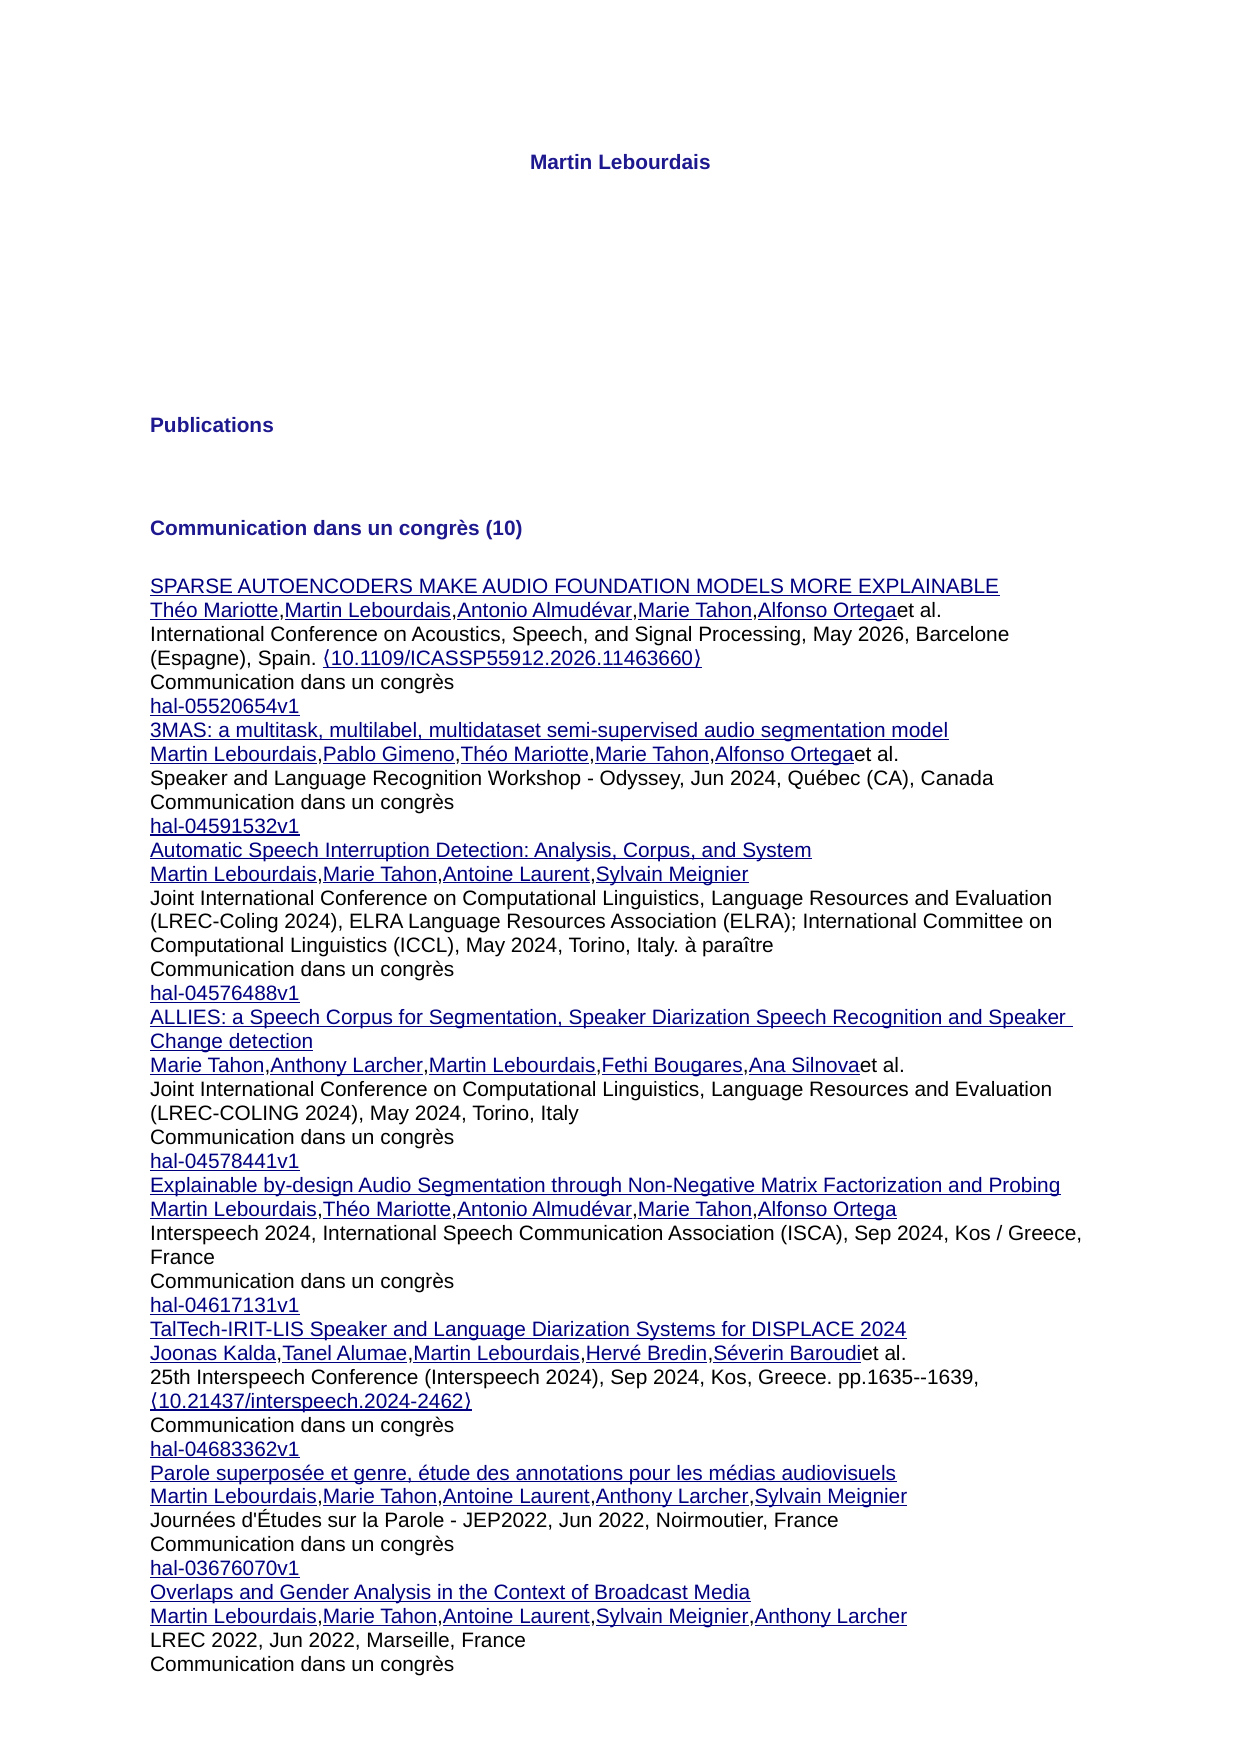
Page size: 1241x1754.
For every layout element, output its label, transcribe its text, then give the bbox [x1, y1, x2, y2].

subtitle Martin Lebourdais [150, 150, 1090, 174]
table_cell Explainable by-design Audio Segmentation through Non-Negative Matrix Factorization and Probing Martin Lebourdais,Théo Mariotte,Antonio Almudévar,Marie Tahon,Alfonso Ortega Interspeech 2024, International Speech Communication Association (ISCA), Sep 2024, Kos / Greece, France Communication dans un congrès hal-04617131v1 [150, 1173, 1090, 1317]
table_header SPARSE AUTOENCODERS MAKE AUDIO FOUNDATION MODELS MORE EXPLAINABLE Théo Mariotte,Martin Lebourdais,Antonio Almudévar,Marie Tahon,Alfonso Ortegaet al. International Conference on Acoustics, Speech, and Signal Processing, May 2026, Barcelone (Espagne), Spain. ⟨10.1109/ICASSP55912.2026.11463660⟩ Communication dans un congrès hal-05520654v1 [150, 574, 1090, 718]
subtitle Publications [150, 412, 1090, 436]
table_cell Automatic Speech Interruption Detection: Analysis, Corpus, and System Martin Lebourdais,Marie Tahon,Antoine Laurent,Sylvain Meignier Joint International Conference on Computational Linguistics, Language Resources and Evaluation (LREC-Coling 2024), ELRA Language Resources Association (ELRA); International Committee on Computational Linguistics (ICCL), May 2024, Torino, Italy. à paraître Communication dans un congrès hal-04576488v1 [150, 838, 1090, 1005]
table_cell Overlaps and Gender Analysis in the Context of Broadcast Media Martin Lebourdais,Marie Tahon,Antoine Laurent,Sylvain Meignier,Anthony Larcher LREC 2022, Jun 2022, Marseille, France Communication dans un congrès [150, 1580, 1090, 1676]
table_cell ALLIES: a Speech Corpus for Segmentation, Speaker Diarization Speech Recognition and Speaker Change detection Marie Tahon,Anthony Larcher,Martin Lebourdais,Fethi Bougares,Ana Silnovaet al. Joint International Conference on Computational Linguistics, Language Resources and Evaluation (LREC-COLING 2024), May 2024, Torino, Italy Communication dans un congrès hal-04578441v1 [150, 1005, 1090, 1173]
table_cell 3MAS: a multitask, multilabel, multidataset semi-supervised audio segmentation model Martin Lebourdais,Pablo Gimeno,Théo Mariotte,Marie Tahon,Alfonso Ortegaet al. Speaker and Language Recognition Workshop - Odyssey, Jun 2024, Québec (CA), Canada Communication dans un congrès hal-04591532v1 [150, 718, 1090, 837]
table_cell TalTech-IRIT-LIS Speaker and Language Diarization Systems for DISPLACE 2024 Joonas Kalda,Tanel Alumae,Martin Lebourdais,Hervé Bredin,Séverin Baroudiet al. 25th Interspeech Conference (Interspeech 2024), Sep 2024, Kos, Greece. pp.1635--1639, ⟨10.21437/interspeech.2024-2462⟩ Communication dans un congrès hal-04683362v1 [150, 1317, 1090, 1460]
table_cell Parole superposée et genre, étude des annotations pour les médias audiovisuels Martin Lebourdais,Marie Tahon,Antoine Laurent,Anthony Larcher,Sylvain Meignier Journées d'Études sur la Parole - JEP2022, Jun 2022, Noirmoutier, France Communication dans un congrès hal-03676070v1 [150, 1460, 1090, 1580]
subtitle Communication dans un congrès (10) [150, 516, 1090, 539]
